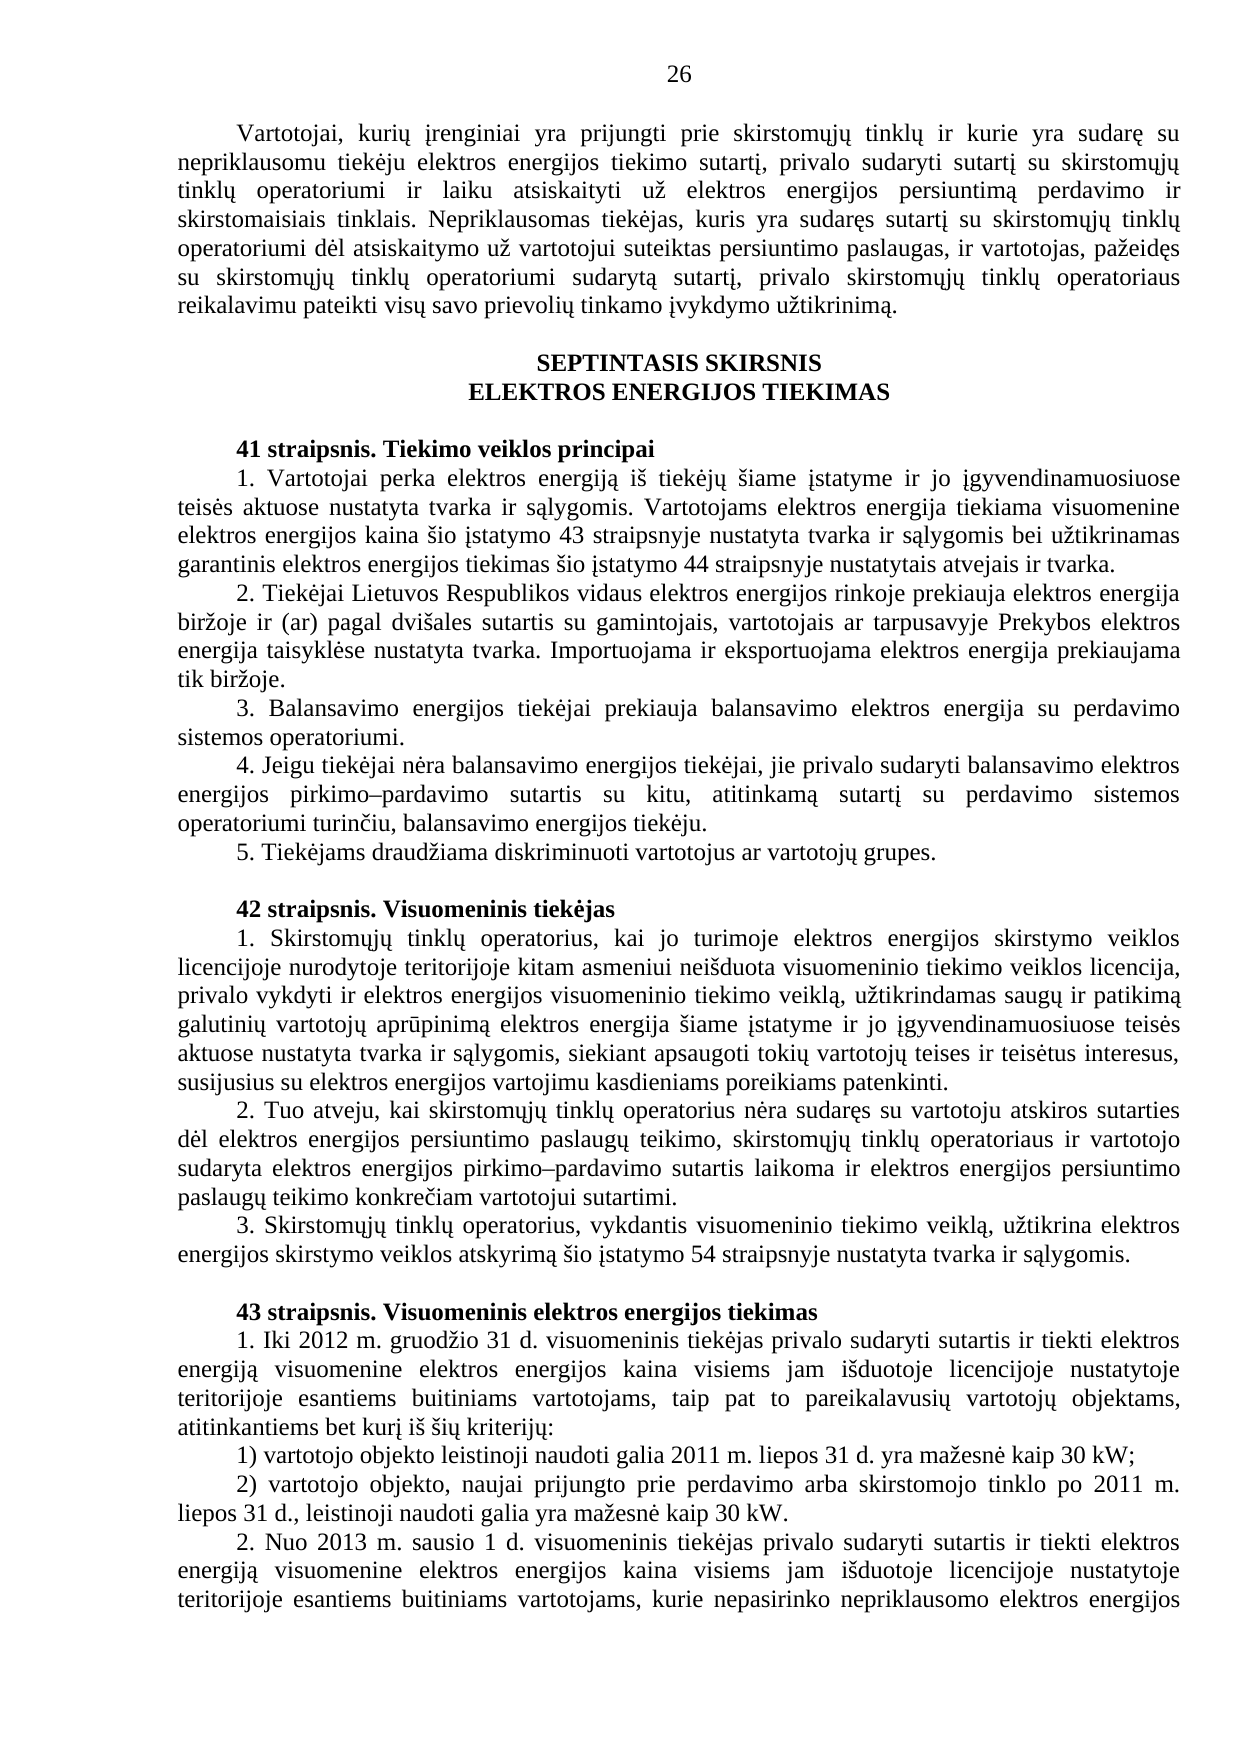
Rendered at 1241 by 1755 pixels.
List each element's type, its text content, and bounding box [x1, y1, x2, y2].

text 1. Skirstomųjų tinklų operatorius, kai jo turimoje elektros energijos skirstymo veiklos licencijoje nurodytoje teritorijoje kitam asmeniui neišduota visuomeninio tiekimo veiklos licencija, privalo vykdyti ir elektros energijos visuomeninio tiekimo veiklą, užtikrindamas saugų ir patikimą galutinių vartotojų aprūpinimą elektros energija šiame įstatyme ir jo įgyvendinamuosiuose teisės aktuose nustatyta tvarka ir sąlygomis, siekiant apsaugoti tokių vartotojų teises ir teisėtus interesus, susijusius su elektros energijos vartojimu kasdieniams poreikiams patenkinti. [177, 923, 1181, 1096]
text 1) vartotojo objekto leistinoji naudoti galia 2011 m. liepos 31 d. yra mažesnė kaip 30 kW; [177, 1441, 1181, 1469]
text 3. Skirstomųjų tinklų operatorius, vykdantis visuomeninio tiekimo veiklą, užtikrina elektros energijos skirstymo veiklos atskyrimą šio įstatymo 54 straipsnyje nustatyta tvarka ir sąlygomis. [177, 1211, 1181, 1268]
text 2. Tiekėjai Lietuvos Respublikos vidaus elektros energijos rinkoje prekiauja elektros energija biržoje ir (ar) pagal dvišales sutartis su gamintojais, vartotojais ar tarpusavyje Prekybos elektros energija taisyklėse nustatyta tvarka. Importuojama ir eksportuojama elektros energija prekiaujama tik biržoje. [177, 578, 1181, 693]
text 2. Nuo 2013 m. sausio 1 d. visuomeninis tiekėjas privalo sudaryti sutartis ir tiekti elektros energiją visuomenine elektros energijos kaina visiems jam išduotoje licencijoje nustatytoje teritorijoje esantiems buitiniams vartotojams, kurie nepasirinko nepriklausomo elektros energijos [177, 1527, 1181, 1613]
text 42 straipsnis. Visuomeninis tiekėjas [177, 894, 1181, 923]
text SEPTINTASIS SKIRSNIS [177, 348, 1181, 377]
text ELEKTROS ENERGIJOS TIEKIMAS [177, 377, 1181, 406]
text Vartotojai, kurių įrenginiai yra prijungti prie skirstomųjų tinklų ir kurie yra sudarę su nepriklausomu tiekėju elektros energijos tiekimo sutartį, privalo sudaryti sutartį su skirstomųjų tinklų operatoriumi ir laiku atsiskaityti už elektros energijos persiuntimą perdavimo ir skirstomaisiais tinklais. Nepriklausomas tiekėjas, kuris yra sudaręs sutartį su skirstomųjų tinklų operatoriumi dėl atsiskaitymo už vartotojui suteiktas persiuntimo paslaugas, ir vartotojas, pažeidęs su skirstomųjų tinklų operatoriumi sudarytą sutartį, privalo skirstomųjų tinklų operatoriaus reikalavimu pateikti visų savo prievolių tinkamo įvykdymo užtikrinimą. [177, 118, 1181, 319]
text 43 straipsnis. Visuomeninis elektros energijos tiekimas [177, 1297, 1181, 1326]
text 5. Tiekėjams draudžiama diskriminuoti vartotojus ar vartotojų grupes. [177, 837, 1181, 866]
text 2) vartotojo objekto, naujai prijungto prie perdavimo arba skirstomojo tinklo po 2011 m. liepos 31 d., leistinoji naudoti galia yra mažesnė kaip 30 kW. [177, 1469, 1181, 1527]
text 41 straipsnis. Tiekimo veiklos principai [177, 434, 1181, 463]
text 3. Balansavimo energijos tiekėjai prekiauja balansavimo elektros energija su perdavimo sistemos operatoriumi. [177, 693, 1181, 751]
text 2. Tuo atveju, kai skirstomųjų tinklų operatorius nėra sudaręs su vartotoju atskiros sutarties dėl elektros energijos persiuntimo paslaugų teikimo, skirstomųjų tinklų operatoriaus ir vartotojo sudaryta elektros energijos pirkimo–pardavimo sutartis laikoma ir elektros energijos persiuntimo paslaugų teikimo konkrečiam vartotojui sutartimi. [177, 1096, 1181, 1211]
text 1. Vartotojai perka elektros energiją iš tiekėjų šiame įstatyme ir jo įgyvendinamuosiuose teisės aktuose nustatyta tvarka ir sąlygomis. Vartotojams elektros energija tiekiama visuomenine elektros energijos kaina šio įstatymo 43 straipsnyje nustatyta tvarka ir sąlygomis bei užtikrinamas garantinis elektros energijos tiekimas šio įstatymo 44 straipsnyje nustatytais atvejais ir tvarka. [177, 463, 1181, 578]
text 1. Iki 2012 m. gruodžio 31 d. visuomeninis tiekėjas privalo sudaryti sutartis ir tiekti elektros energiją visuomenine elektros energijos kaina visiems jam išduotoje licencijoje nustatytoje teritorijoje esantiems buitiniams vartotojams, taip pat to pareikalavusių vartotojų objektams, atitinkantiems bet kurį iš šių kriterijų: [177, 1326, 1181, 1441]
text 4. Jeigu tiekėjai nėra balansavimo energijos tiekėjai, jie privalo sudaryti balansavimo elektros energijos pirkimo–pardavimo sutartis su kitu, atitinkamą sutartį su perdavimo sistemos operatoriumi turinčiu, balansavimo energijos tiekėju. [177, 751, 1181, 837]
